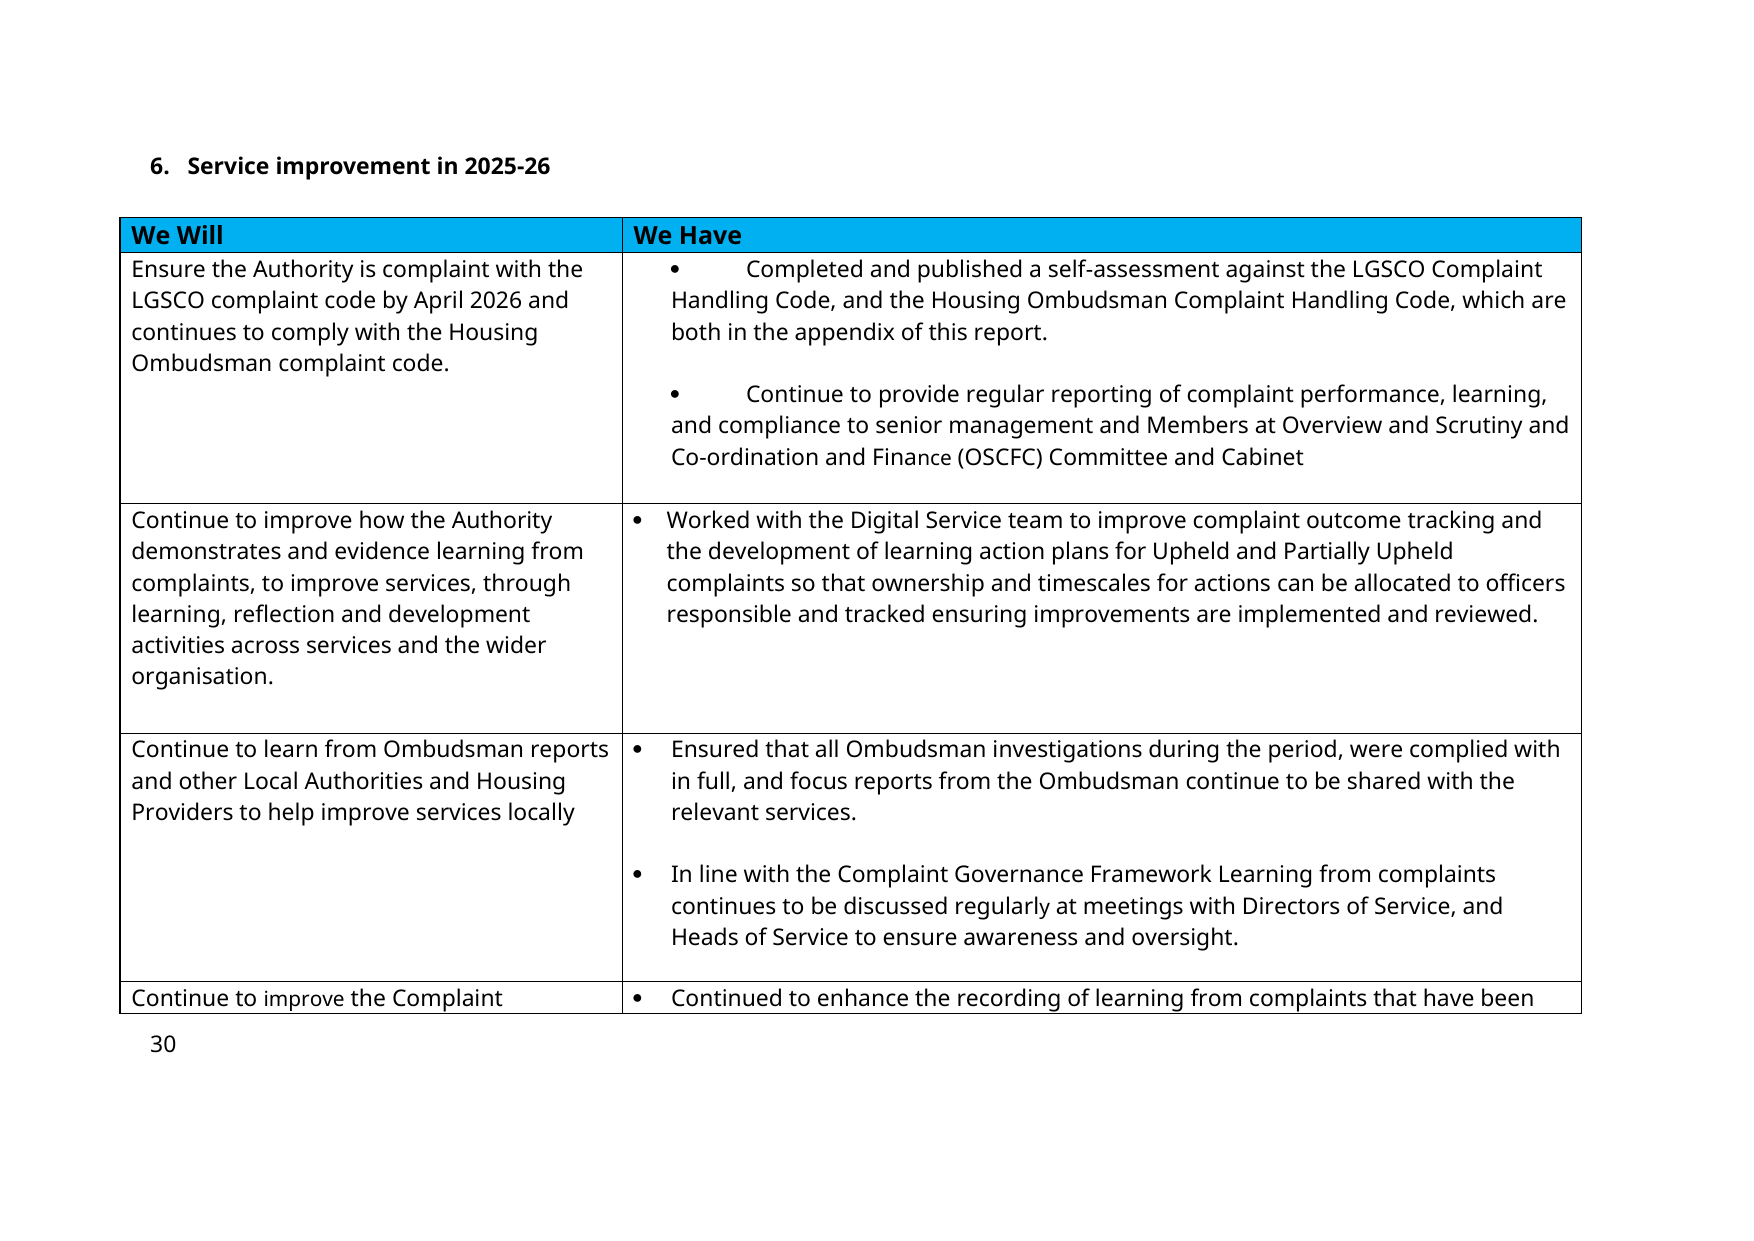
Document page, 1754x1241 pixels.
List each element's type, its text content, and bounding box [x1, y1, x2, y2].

subtitle Service improvement in 2025-26 [150, 150, 1604, 181]
table_cell Continue to learn from Ombudsman reports and other Local Authorities and Housing Providers to help improve services locally [121, 734, 622, 981]
table_cell Continue to improve how the Authority demonstrates and evidence learning from complaints, to improve services, through learning, reflection and development activities across services and the wider organisation. [121, 504, 622, 732]
table_cell Continued to enhance the recording of learning from complaints that have been [623, 982, 1581, 1013]
table_cell Completed and published a self‑assessment against the LGSCO Complaint Handling Code, and the Housing Ombudsman Complaint Handling Code, which are both in the appendix of this report. Continue to provide regular reporting of complaint performance, learning, and compliance to senior management and Members at Overview and Scrutiny and Co-ordination and Finance (OSCFC) Committee and Cabinet [623, 253, 1581, 503]
table_header We Have [623, 218, 1581, 252]
table_cell Ensured that all Ombudsman investigations during the period, were complied with in full, and focus reports from the Ombudsman continue to be shared with the relevant services. In line with the Complaint Governance Framework Learning from complaints continues to be discussed regularly at meetings with Directors of Service, and Heads of Service to ensure awareness and oversight. [623, 734, 1581, 981]
table_cell Worked with the Digital Service team to improve complaint outcome tracking and the development of learning action plans for Upheld and Partially Upheld complaints so that ownership and timescales for actions can be allocated to officers responsible and tracked ensuring improvements are implemented and reviewed. [623, 504, 1581, 732]
table_cell Ensure the Authority is complaint with the LGSCO complaint code by April 2026 and continues to comply with the Housing Ombudsman complaint code. [121, 253, 622, 503]
table_header We Will [121, 218, 622, 252]
table_cell Continue to improve the Complaint [121, 982, 622, 1013]
